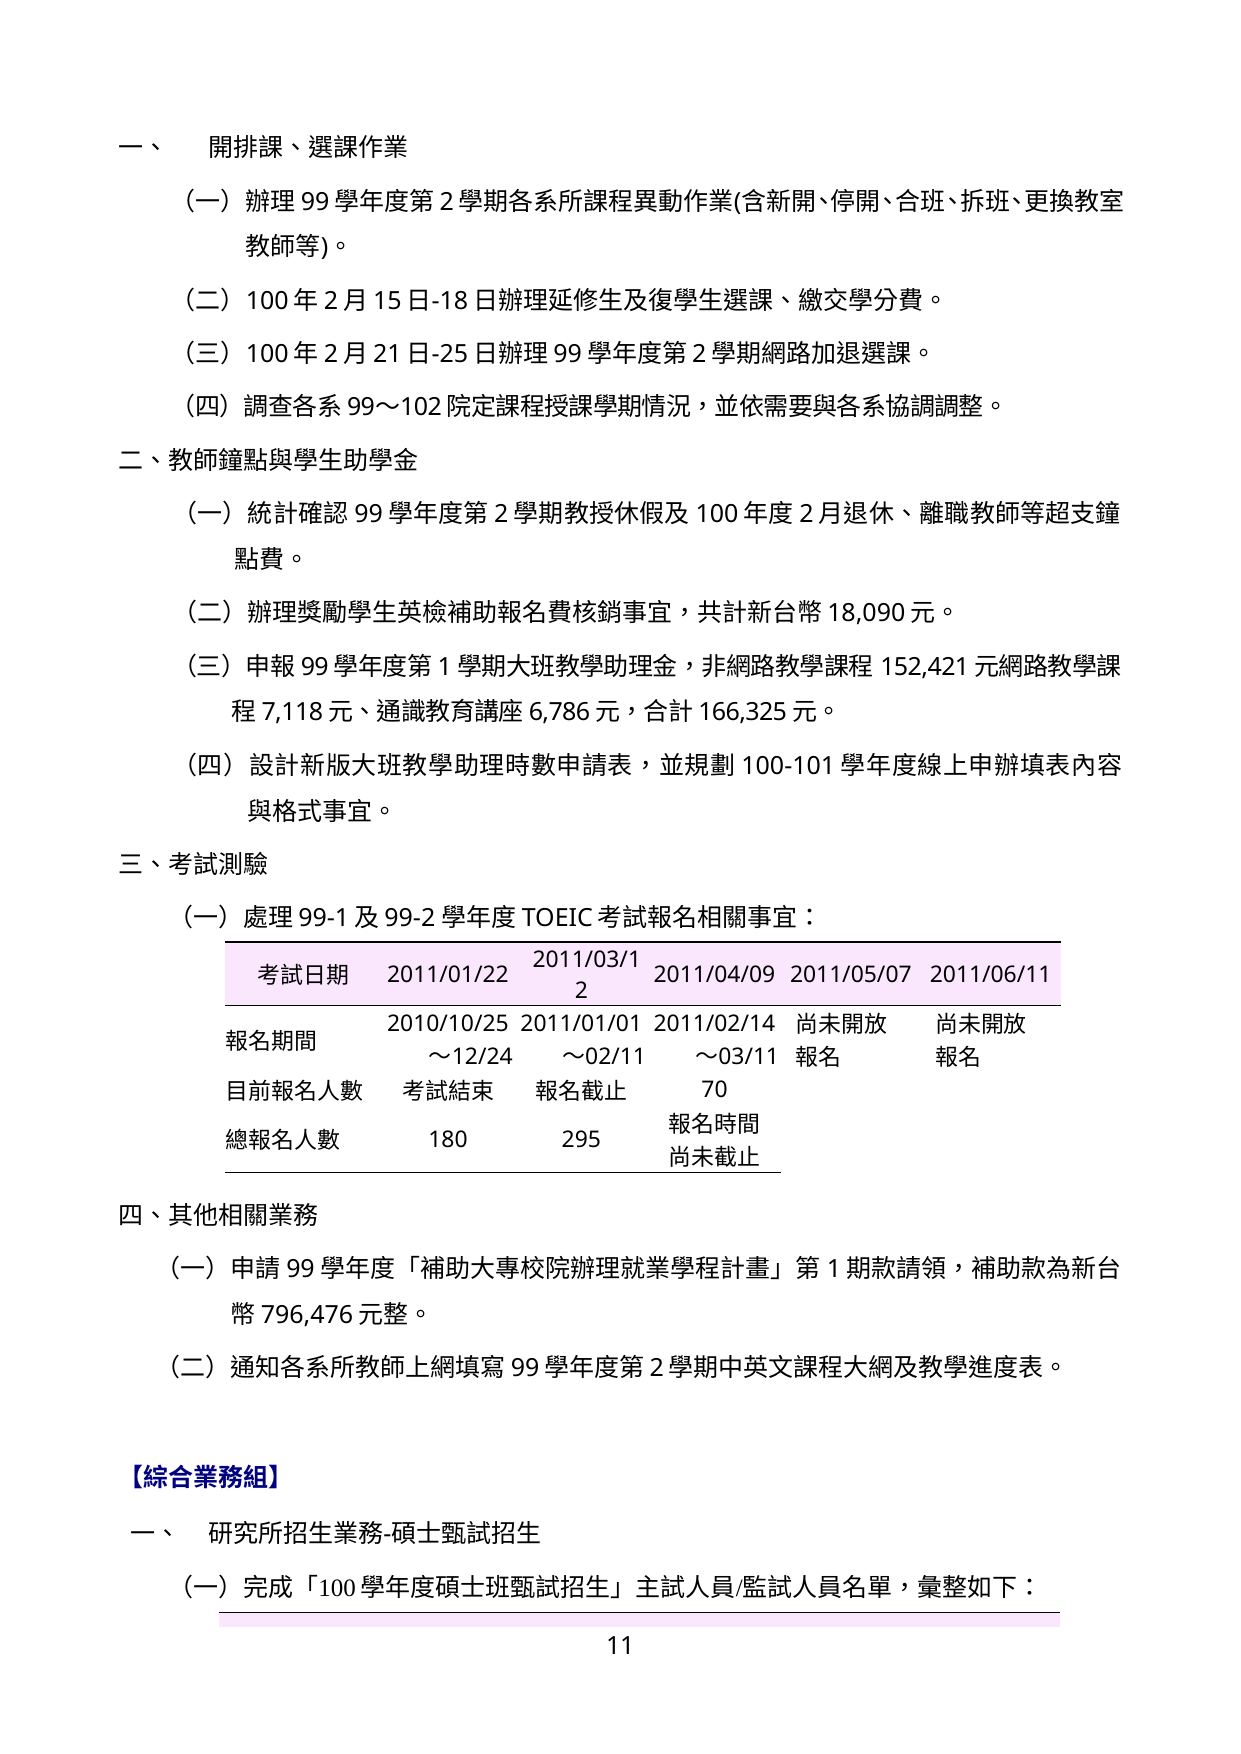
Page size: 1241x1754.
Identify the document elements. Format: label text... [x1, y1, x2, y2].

text （四）調查各系99～102院定課程授課學期情況，並依需要與各系協調調整。 [171, 377, 1122, 423]
table_cell 2011/02/14～03/11 [648, 1006, 781, 1072]
text （二）100年2月15日-18日辦理延修生及復學生選課、繳交學分費。 [171, 271, 1122, 316]
text （三）100年2月21日-25日辦理99學年度第2學期網路加退選課。 [171, 324, 1122, 370]
table_cell 報名時間 尚未截止 [648, 1106, 781, 1172]
text （三）申報99學年度第1學期大班教學助理金，非網路教學課程152,421元網路教學課程7,118元、通識教育講座6,786元，合計166,325元。 [172, 636, 1122, 728]
table_cell 尚未開放 報名 [781, 1006, 920, 1072]
text （一）統計確認99學年度第2學期教授休假及100年度2月退休、離職教師等超支鐘點費。 [172, 484, 1122, 576]
table_header [219, 1613, 1060, 1627]
table_cell 295 [514, 1106, 648, 1172]
table_cell 報名截止 [514, 1073, 648, 1106]
table_cell 2011/01/01～02/11 [514, 1006, 648, 1072]
table_cell 考試結束 [381, 1073, 514, 1106]
text 四、其他相關業務 [118, 1186, 1122, 1232]
text （一）辦理99學年度第2學期各系所課程異動作業(含新開、停開、合班、拆班、更換教室、教師等)。 [171, 171, 1122, 263]
list 開排課、選課作業 [118, 118, 1122, 164]
text （一）申請99學年度「補助大專校院辦理就業學程計畫」第1期款請領，補助款為新台幣796,476元整。 [156, 1239, 1122, 1331]
table_cell 2010/10/25～12/24 [381, 1006, 514, 1072]
table_header 2011/05/07 [781, 943, 920, 1005]
table_cell 180 [381, 1106, 514, 1172]
table_cell 尚未開放 報名 [920, 1006, 1061, 1072]
table_cell [781, 1073, 1061, 1172]
table_header 2011/03/12 [514, 943, 648, 1005]
text 三、考試測驗 [118, 835, 1122, 881]
table_cell 70 [648, 1073, 781, 1106]
table_header 2011/06/11 [920, 943, 1061, 1005]
list 研究所招生業務-碩士甄試招生 [131, 1508, 1122, 1550]
text （二）辦理獎勵學生英檢補助報名費核銷事宜，共計新台幣18,090元。 [172, 583, 1122, 629]
text （一）處理99-1及99-2 學年度TOEIC考試報名相關事宜： [118, 888, 1122, 934]
text （二）通知各系所教師上網填寫99學年度第2學期中英文課程大網及教學進度表。 [118, 1338, 1122, 1384]
text 二、教師鐘點與學生助學金 [118, 431, 1122, 476]
table_cell 目前報名人數 [225, 1073, 381, 1106]
table_header 2011/01/22 [381, 943, 514, 1005]
text （四）設計新版大班教學助理時數申請表，並規劃100-101學年度線上申辦填表內容與格式事宜。 [172, 736, 1122, 827]
table_cell 報名期間 [225, 1006, 381, 1072]
table_cell 總報名人數 [225, 1106, 381, 1172]
table_header 考試日期 [225, 943, 381, 1005]
text 【綜合業務組】 [118, 1450, 1122, 1496]
table_header 2011/04/09 [648, 943, 781, 1005]
text （一）完成「100學年度碩士班甄試招生」主試人員/監試人員名單，彙整如下： [118, 1562, 1122, 1604]
